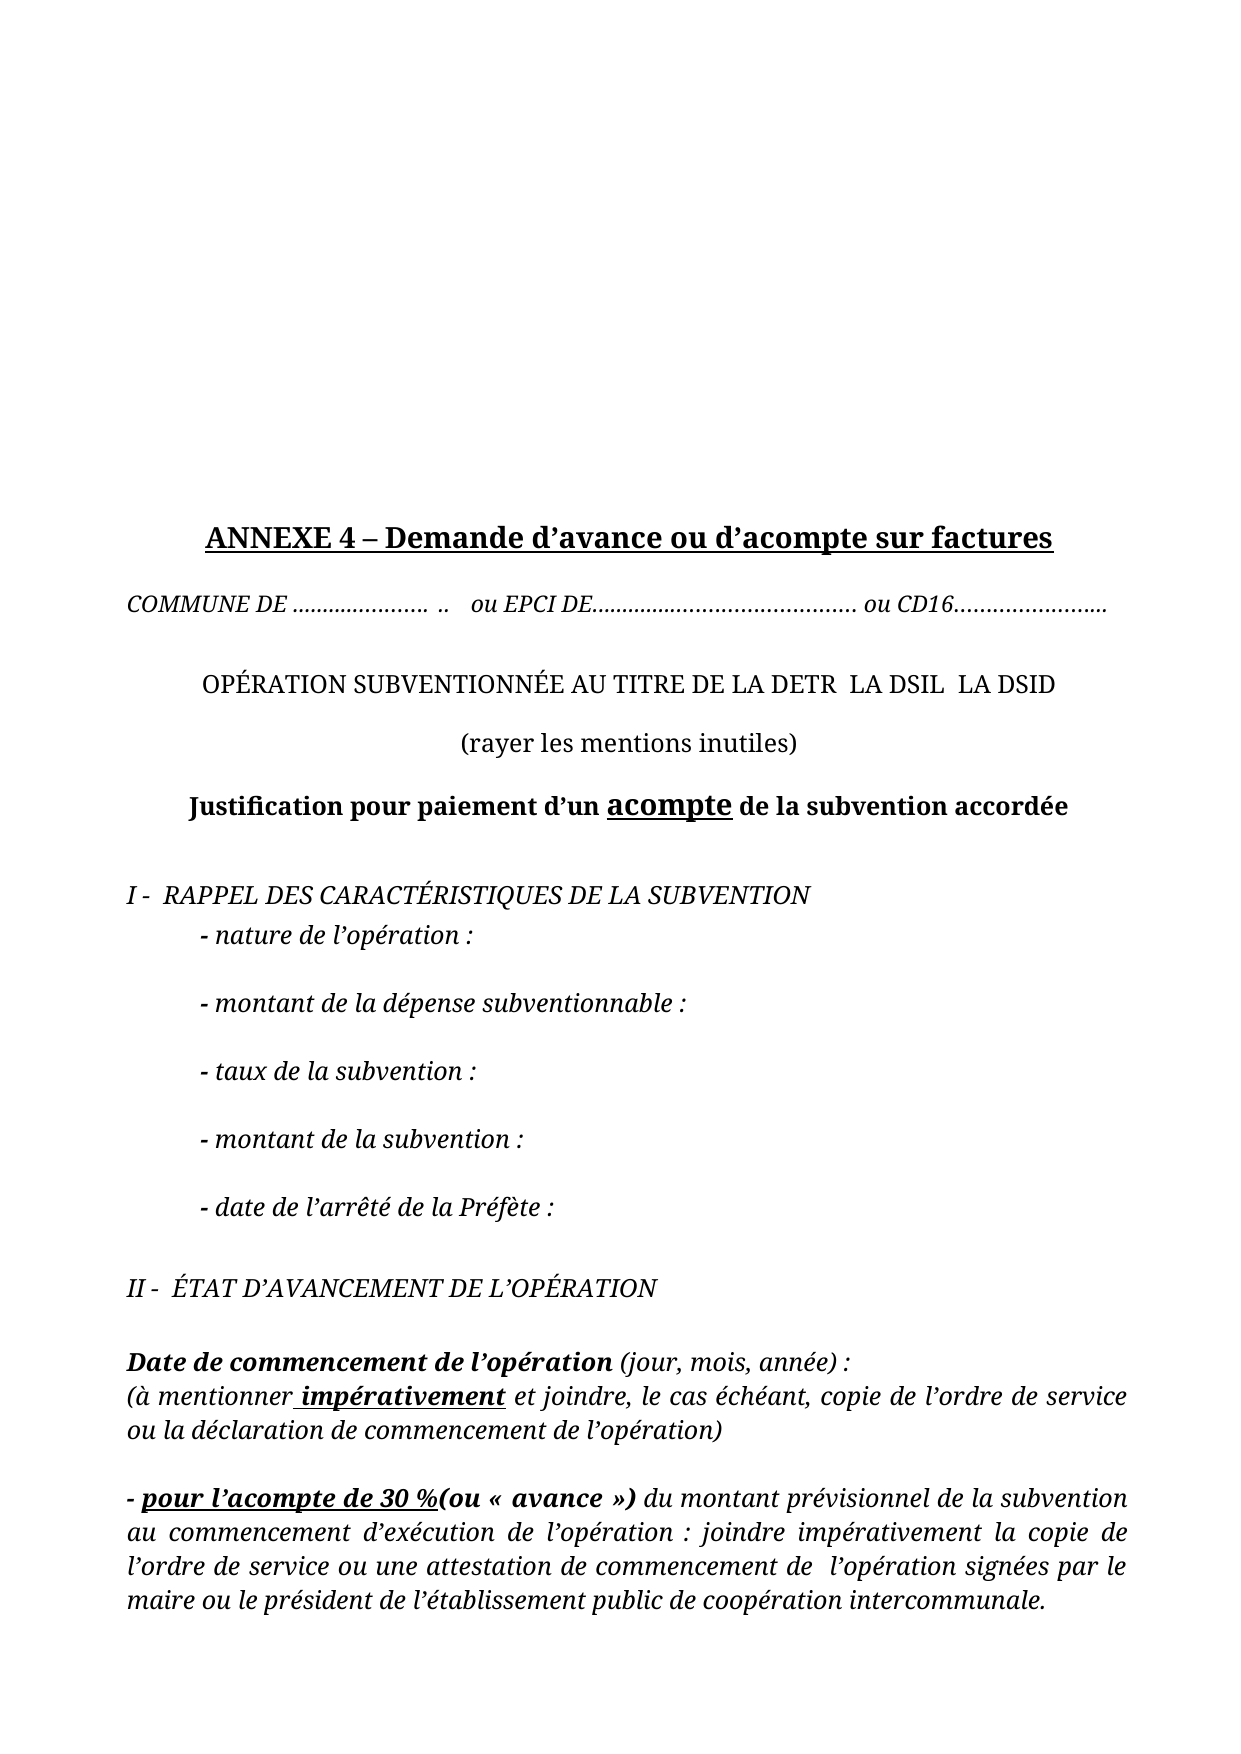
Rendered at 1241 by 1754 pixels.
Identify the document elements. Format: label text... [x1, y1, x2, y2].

text - taux de la subvention : [127, 1054, 1131, 1088]
text COMMUNE DE ............………. .. ou EPCI DE...............……………………… ou CD16…………………... [127, 588, 1131, 619]
text (à mentionner impérativement et joindre, le cas échéant, copie de l’ordre de service ou la déclaration de commencement de l’opération) [127, 1379, 1131, 1447]
subtitle Justification pour paiement d’un acompte de la subvention accordée [127, 784, 1131, 824]
text Date de commencement de l’opération (jour, mois, année) : [127, 1345, 1131, 1379]
text - montant de la dépense subventionnable : [127, 986, 1131, 1020]
text - pour l’acompte de 30 %(ou « avance ») du montant prévisionnel de la subvention au commencement d’exécution de l’opération : joindre impérativement la copie de l’ordre de service ou une attestation de commencement de l’opération signées par le maire ou le président de l’établissement public de coopération intercommunale. [127, 1481, 1131, 1617]
text - montant de la subvention : [127, 1122, 1131, 1156]
text - nature de l’opération : [127, 918, 1131, 952]
text ANNEXE 4 – Demande d’avance ou d’acompte sur factures [127, 517, 1131, 557]
subtitle I - RAPPEL DES CARACTÉRISTIQUES DE LA SUBVENTION [127, 878, 1131, 912]
subtitle II - ÉTAT D’AVANCEMENT DE L’OPÉRATION [127, 1271, 1131, 1305]
text - date de l’arrêté de la Préfète : [127, 1189, 1131, 1223]
subtitle (rayer les mentions inutiles) [127, 726, 1131, 759]
subtitle OPÉRATION SUBVENTIONNÉE AU TITRE DE LA DETR LA DSIL LA DSID [127, 667, 1131, 701]
